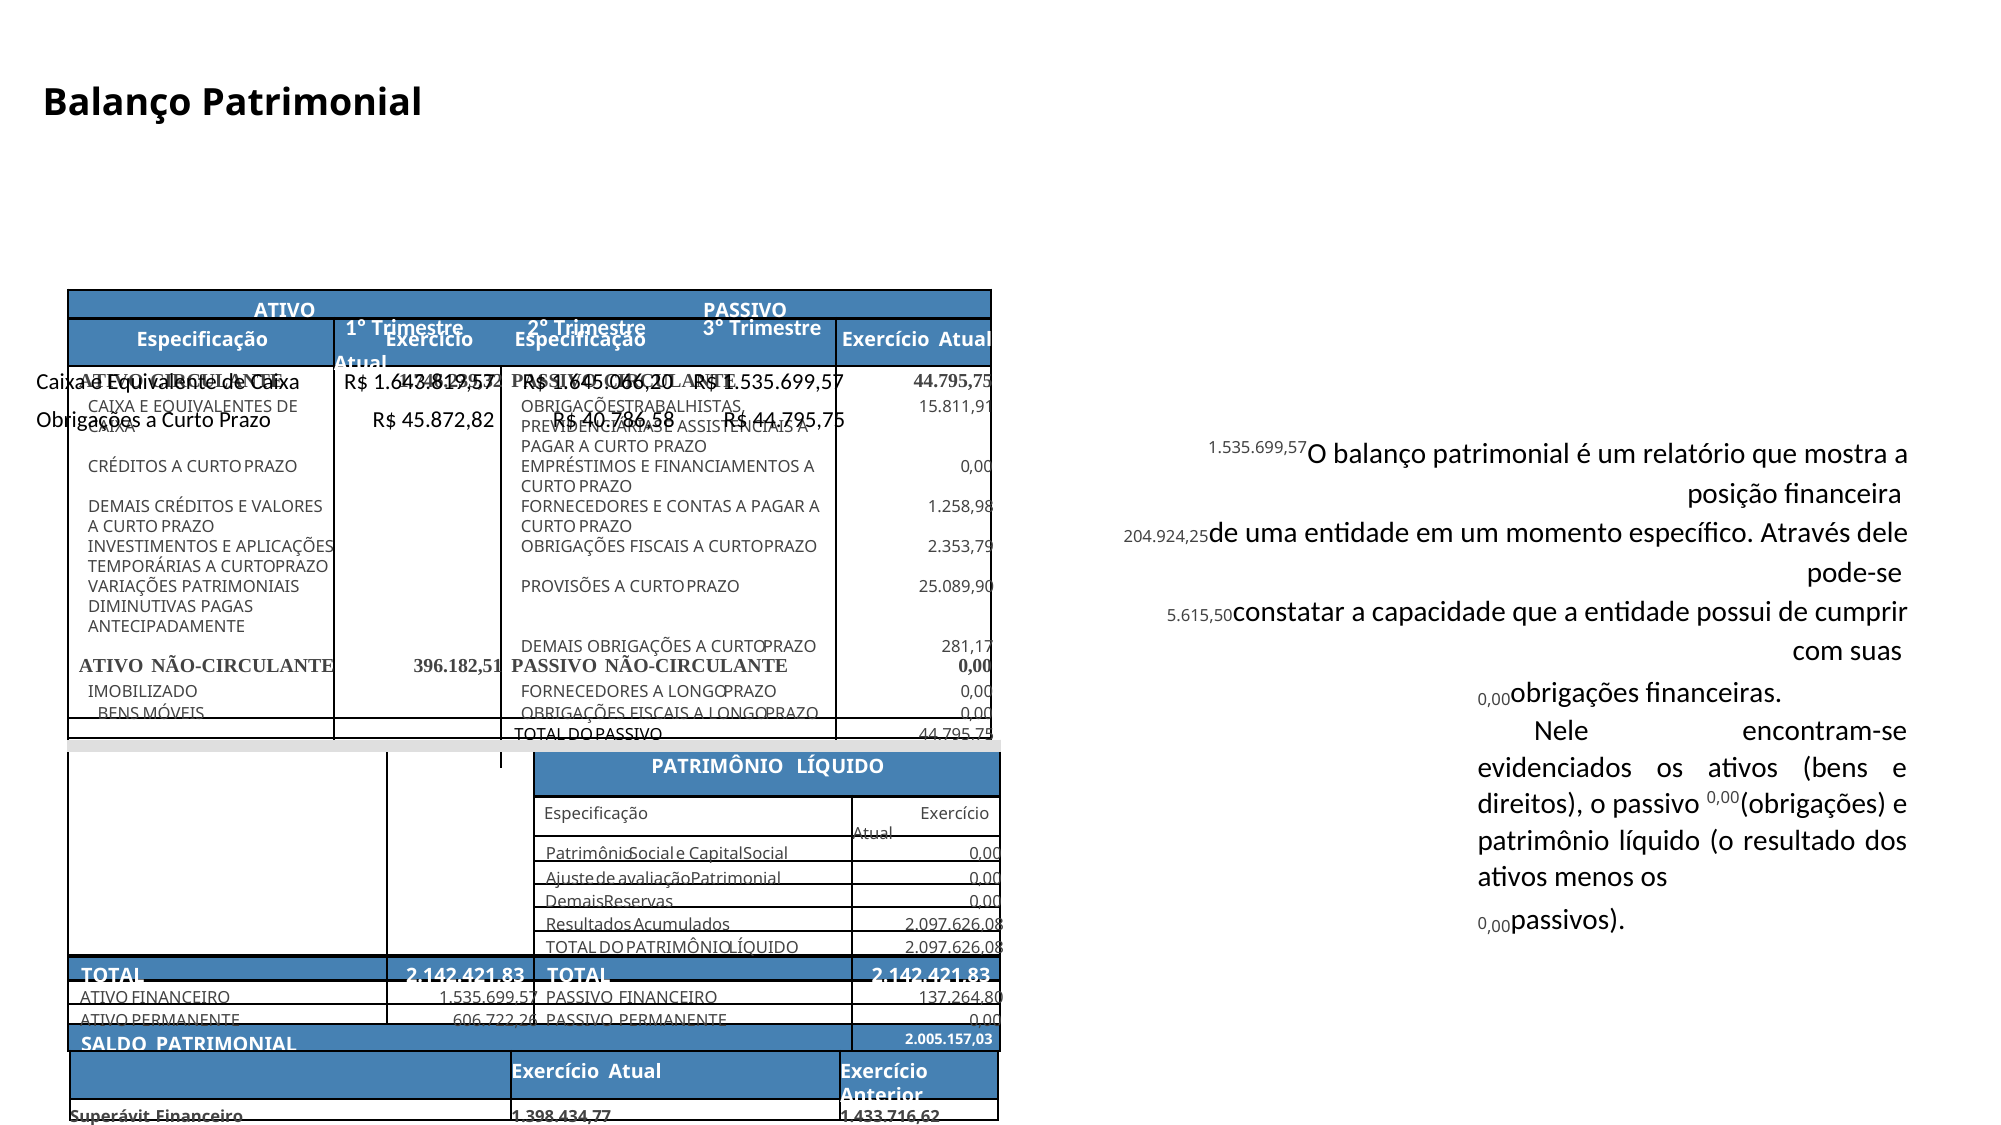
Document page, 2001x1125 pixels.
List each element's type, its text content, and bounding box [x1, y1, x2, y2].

table_cell R$ 1.643.819,57 [312, 367, 333, 397]
text 0,00passivos). [853, 901, 971, 906]
text 204.924,25de uma entidade em um momento específico. Através dele pode-se [992, 514, 1908, 589]
table_cell Caixa e Equivalente de Caixa [69, 367, 312, 397]
table_cell R$ 1.643.819,57 [502, 367, 520, 397]
text Nele encontram-se evidenciados os ativos (bens e direitos), o passivo 0,00(obrigações) e patrimônio líquido (o resultado dos ativos menos os [992, 712, 1907, 893]
text 204.924,25de uma entidade em um momento específico. Através dele pode-se [112, 514, 333, 589]
table_cell R$ 44.795,75 [676, 398, 835, 435]
text Nele encontram-se evidenciados os ativos (bens e direitos), o passivo 0,00(obrigações) e patrimônio líquido (o resultado dos ativos menos os [535, 798, 851, 835]
text Nele encontram-se evidenciados os ativos (bens e direitos), o passivo 0,00(obrigações) e patrimônio líquido (o resultado dos ativos menos os [535, 837, 851, 860]
text 0,00passivos). [535, 908, 851, 930]
text 0,00obrigações financeiras. [469, 674, 500, 710]
text 0,00passivos). [669, 901, 851, 906]
text Nele encontram-se evidenciados os ativos (bens e direitos), o passivo 0,00(obrigações) e patrimônio líquido (o resultado dos ativos menos os [535, 862, 851, 883]
table_cell Caixa e Equivalente de Caixa [35, 360, 67, 397]
text 0,00obrigações financeiras. [502, 674, 835, 710]
text 204.924,25de uma entidade em um momento específico. Através dele pode-se [335, 514, 500, 589]
table_cell [312, 398, 333, 435]
text 5.615,50constatar a capacidade que a entidade possui de cumprir com suas [837, 593, 990, 668]
text Nele encontram-se evidenciados os ativos (bens e direitos), o passivo 0,00(obrigações) e patrimônio líquido (o resultado dos ativos menos os [853, 837, 999, 860]
text 0,00passivos). [853, 932, 999, 937]
table_cell R$ 1.535.699,57 [837, 367, 847, 397]
text 0,00passivos). [853, 908, 999, 930]
table_cell [502, 398, 520, 435]
subtitle Balanço Patrimonial [42, 75, 1907, 126]
text 5.615,50constatar a capacidade que a entidade possui de cumprir com suas [112, 593, 333, 668]
text 5.615,50constatar a capacidade que a entidade possui de cumprir com suas [992, 593, 1908, 668]
table_cell R$ 1.645.066,20 [520, 367, 676, 397]
text 1.535.699,57O balanço patrimonial é um relatório que mostra a posição financeira [837, 435, 990, 511]
text 0,00passivos). [1001, 901, 1907, 937]
table_cell R$ 44.795,75 [837, 398, 847, 435]
table_cell R$ 45.872,82 [335, 398, 500, 435]
text 1.535.699,57O balanço patrimonial é um relatório que mostra a posição financeira [992, 435, 1908, 511]
text Nele encontram-se evidenciados os ativos (bens e direitos), o passivo 0,00(obrigações) e patrimônio líquido (o resultado dos ativos menos os [502, 719, 835, 737]
table_cell Obrigações a Curto Prazo [69, 398, 312, 435]
text Nele encontram-se evidenciados os ativos (bens e direitos), o passivo 0,00(obrigações) e patrimônio líquido (o resultado dos ativos menos os [469, 752, 533, 893]
text 5.615,50constatar a capacidade que a entidade possui de cumprir com suas [335, 593, 500, 668]
text 1.535.699,57O balanço patrimonial é um relatório que mostra a posição financeira [335, 435, 500, 511]
table_cell R$ 40.786,58 [520, 398, 676, 435]
text Nele encontram-se evidenciados os ativos (bens e direitos), o passivo 0,00(obrigações) e patrimônio líquido (o resultado dos ativos menos os [853, 862, 999, 883]
text 1.535.699,57O balanço patrimonial é um relatório que mostra a posição financeira [502, 435, 835, 511]
text 0,00passivos). [535, 932, 851, 937]
text 5.615,50constatar a capacidade que a entidade possui de cumprir com suas [502, 593, 835, 668]
text 0,00obrigações financeiras. [992, 674, 1907, 710]
table_cell R$ 1.643.819,57 [335, 367, 500, 397]
text 204.924,25de uma entidade em um momento específico. Através dele pode-se [837, 514, 990, 589]
text 1.535.699,57O balanço patrimonial é um relatório que mostra a posição financeira [112, 435, 333, 511]
text 0,00obrigações financeiras. [837, 674, 990, 710]
table_cell Obrigações a Curto Prazo [35, 398, 67, 435]
text 0,00passivos). [469, 901, 533, 937]
table_header [35, 305, 67, 359]
table_cell R$ 1.535.699,57 [676, 367, 835, 397]
text Nele encontram-se evidenciados os ativos (bens e direitos), o passivo 0,00(obrigações) e patrimônio líquido (o resultado dos ativos menos os [853, 798, 999, 835]
text 204.924,25de uma entidade em um momento específico. Através dele pode-se [502, 514, 835, 589]
